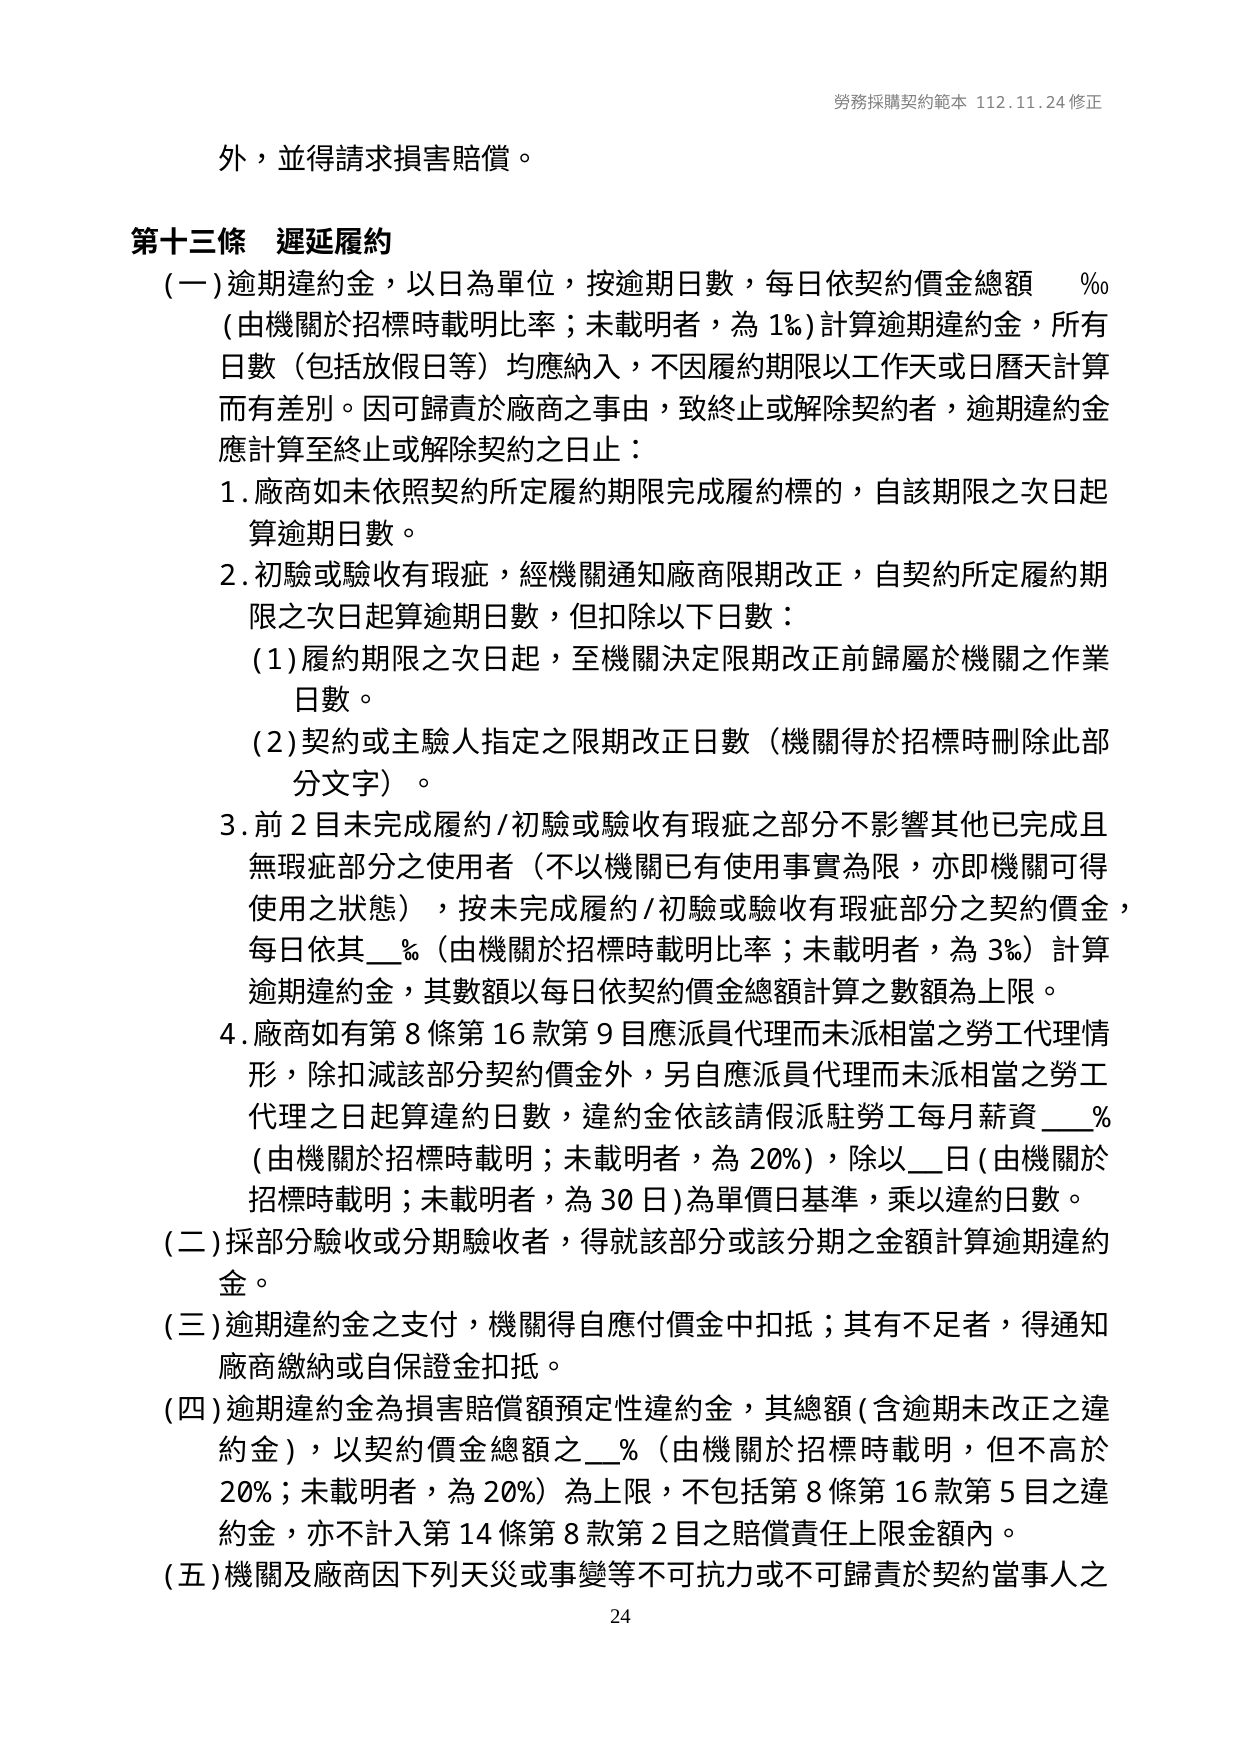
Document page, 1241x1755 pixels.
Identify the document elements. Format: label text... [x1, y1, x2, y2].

text 3.前2目未完成履約/初驗或驗收有瑕疵之部分不影響其他已完成且無瑕疵部分之使用者（不以機關已有使用事實為限，亦即機關可得使用之狀態），按未完成履約/初驗或驗收有瑕疵部分之契約價金，每日依其__‰（由機關於招標時載明比率；未載明者，為3‰）計算逾期違約金，其數額以每日依契約價金總額計算之數額為上限。 [218, 802, 1110, 1011]
text 4.廠商如有第8條第16款第9目應派員代理而未派相當之勞工代理情形，除扣減該部分契約價金外，另自應派員代理而未派相當之勞工代理之日起算違約日數，違約金依該請假派駐勞工每月薪資___%(由機關於招標時載明；未載明者，為20%)，除以__日(由機關於招標時載明；未載明者，為30日)為單價日基準，乘以違約日數。 [218, 1011, 1110, 1219]
text 1.廠商如未依照契約所定履約期限完成履約標的，自該期限之次日起算逾期日數。 [218, 469, 1110, 552]
text (一)逾期違約金，以日為單位，按逾期日數，每日依契約價金總額 ‰(由機關於招標時載明比率；未載明者，為1‰)計算逾期違約金，所有日數（包括放假日等）均應納入，不因履約期限以工作天或日曆天計算而有差別。因可歸責於廠商之事由，致終止或解除契約者，逾期違約金應計算至終止或解除契約之日止： [159, 261, 1110, 469]
text 2.初驗或驗收有瑕疵，經機關通知廠商限期改正，自契約所定履約期限之次日起算逾期日數，但扣除以下日數： [218, 552, 1110, 636]
text (三)逾期違約金之支付，機關得自應付價金中扣抵；其有不足者，得通知廠商繳納或自保證金扣抵。 [159, 1302, 1110, 1386]
text 第十三條 遲延履約 [130, 219, 1110, 261]
text (2)契約或主驗人指定之限期改正日數（機關得於招標時刪除此部分文字）。 [248, 719, 1110, 802]
text 外，並得請求損害賠償。 [159, 136, 1110, 177]
text (五)機關及廠商因下列天災或事變等不可抗力或不可歸責於契約當事人之 [159, 1552, 1110, 1594]
text (1)履約期限之次日起，至機關決定限期改正前歸屬於機關之作業日數。 [248, 636, 1110, 719]
text (二)採部分驗收或分期驗收者，得就該部分或該分期之金額計算逾期違約金。 [159, 1219, 1110, 1302]
text (四)逾期違約金為損害賠償額預定性違約金，其總額(含逾期未改正之違約金)，以契約價金總額之__%（由機關於招標時載明，但不高於20%；未載明者，為20%）為上限，不包括第8條第16款第5目之違約金，亦不計入第14條第8款第2目之賠償責任上限金額內。 [159, 1386, 1110, 1552]
